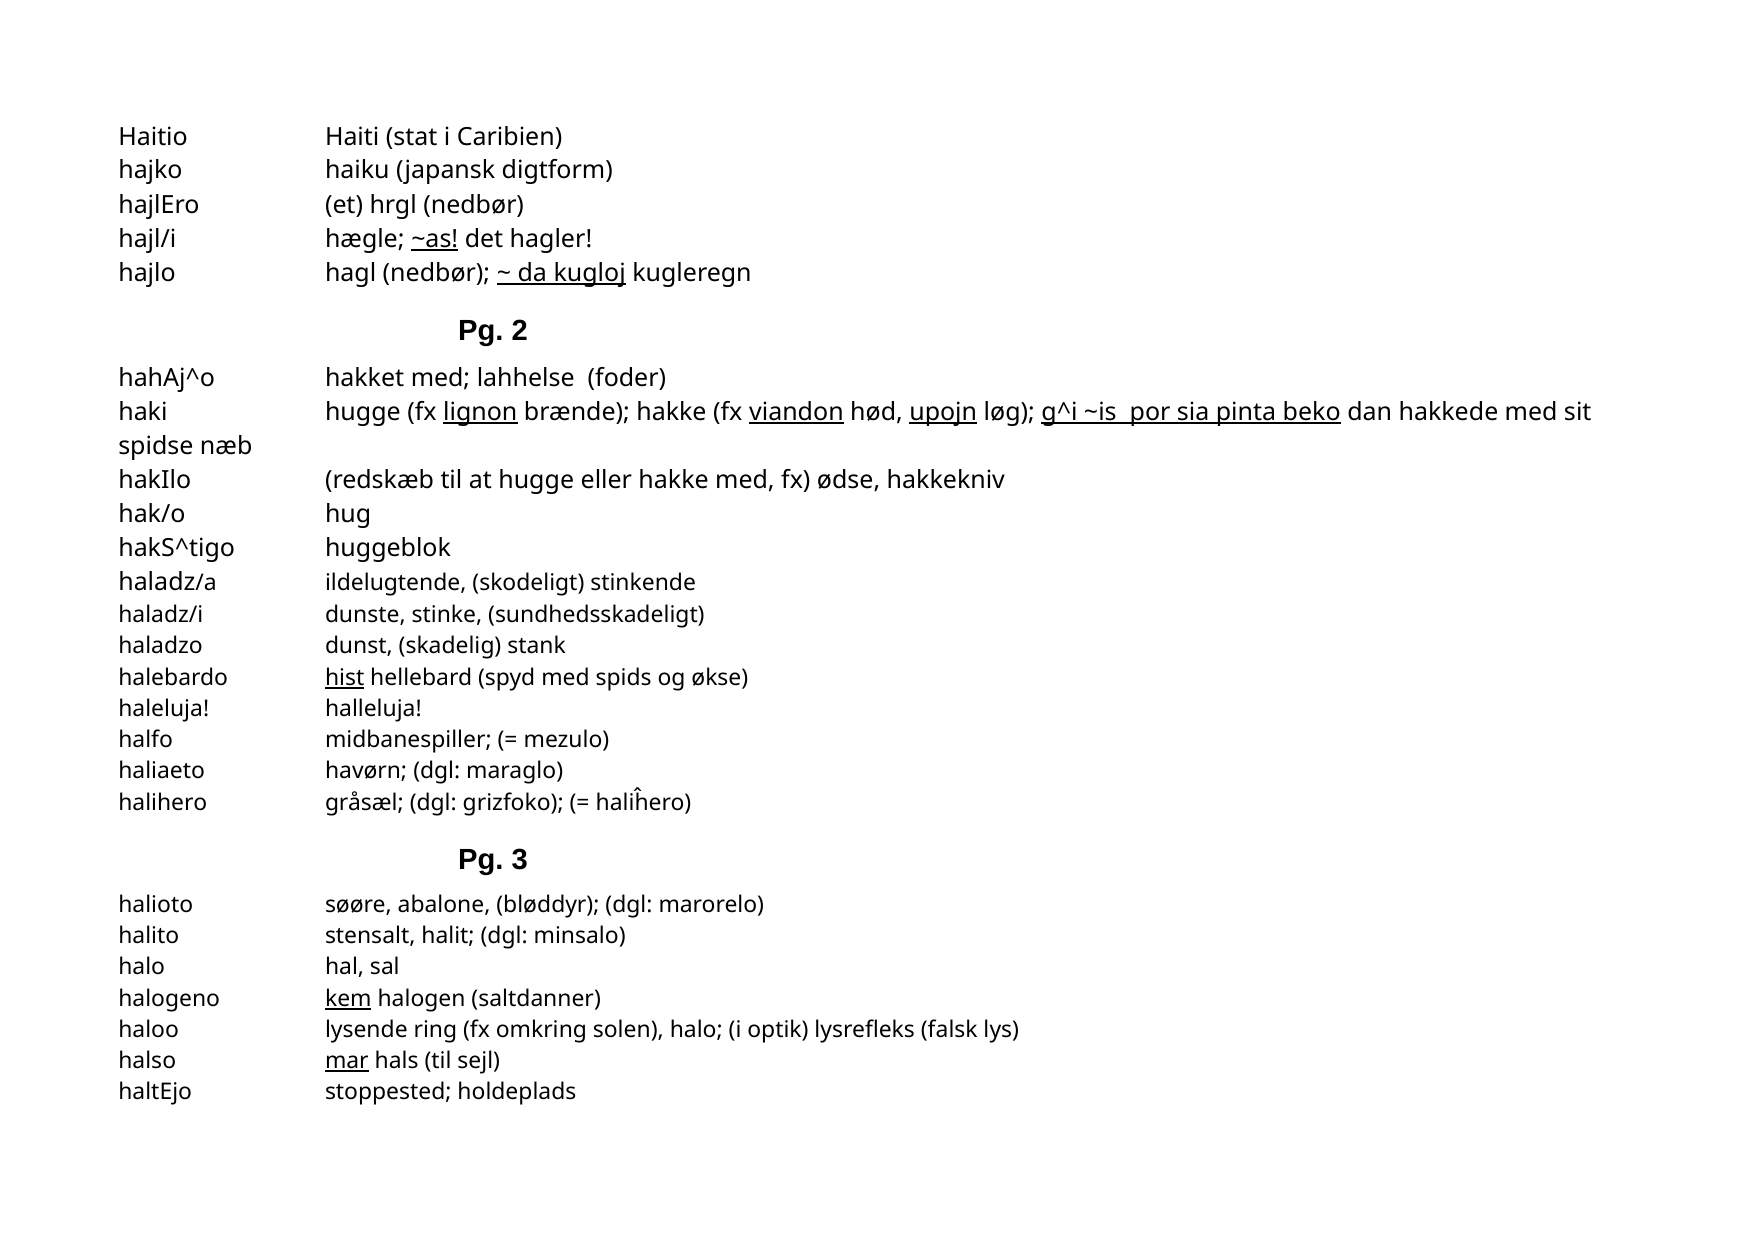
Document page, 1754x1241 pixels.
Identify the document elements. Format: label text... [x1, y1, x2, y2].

text haliaeto havørn; (dgl: maraglo) [118, 754, 1636, 785]
subtitle Pg. 3 [118, 842, 1636, 875]
text Haitio Haiti (stat i Caribien) [118, 118, 1636, 152]
text haki hugge (fx lignon brænde); hakke (fx viandon hød, upojn løg); g^i ~is por sia pinta beko dan hakkede med sit spidse næb [118, 393, 1636, 462]
text hakIlo (redskæb til at hugge eller hakke med, fx) ødse, hakkekniv [118, 462, 1636, 496]
text halioto søøre, abalone, (bløddyr); (dgl: marorelo) [118, 888, 1636, 919]
text hajlEro (et) hrgl (nedbør) [118, 186, 1636, 220]
text hajl/i hægle; ~as! det hagler! [118, 220, 1636, 254]
text haladz/a ildelugtende, (skodeligt) stinkende [118, 564, 1636, 598]
text haltEjo stoppested; holdeplads [118, 1075, 1636, 1106]
text halo hal, sal [118, 950, 1636, 981]
text halihero gråsæl; (dgl: grizfoko); (= haliĥero) [118, 785, 1636, 817]
text haloo lysende ring (fx omkring solen), halo; (i optik) lysrefleks (falsk lys) [118, 1013, 1636, 1044]
text halfo midbanespiller; (= mezulo) [118, 723, 1636, 754]
text hakS^tigo huggeblok [118, 530, 1636, 564]
text halito stensalt, halit; (dgl: minsalo) [118, 919, 1636, 950]
subtitle Pg. 2 [118, 313, 1636, 347]
text hak/o hug [118, 496, 1636, 530]
text halogeno kem halogen (saltdanner) [118, 981, 1636, 1013]
text haladzo dunst, (skadelig) stank [118, 629, 1636, 660]
text hajko haiku (japansk digtform) [118, 152, 1636, 186]
text halebardo hist hellebard (spyd med spids og økse) [118, 660, 1636, 692]
text haladz/i dunste, stinke, (sundhedsskadeligt) [118, 598, 1636, 629]
text hahAj^o hakket med; lahhelse (foder) [118, 359, 1636, 393]
text halso mar hals (til sejl) [118, 1044, 1636, 1075]
text hajlo hagl (nedbør); ~ da kugloj kugleregn [118, 254, 1636, 288]
text haleluja! halleluja! [118, 692, 1636, 723]
